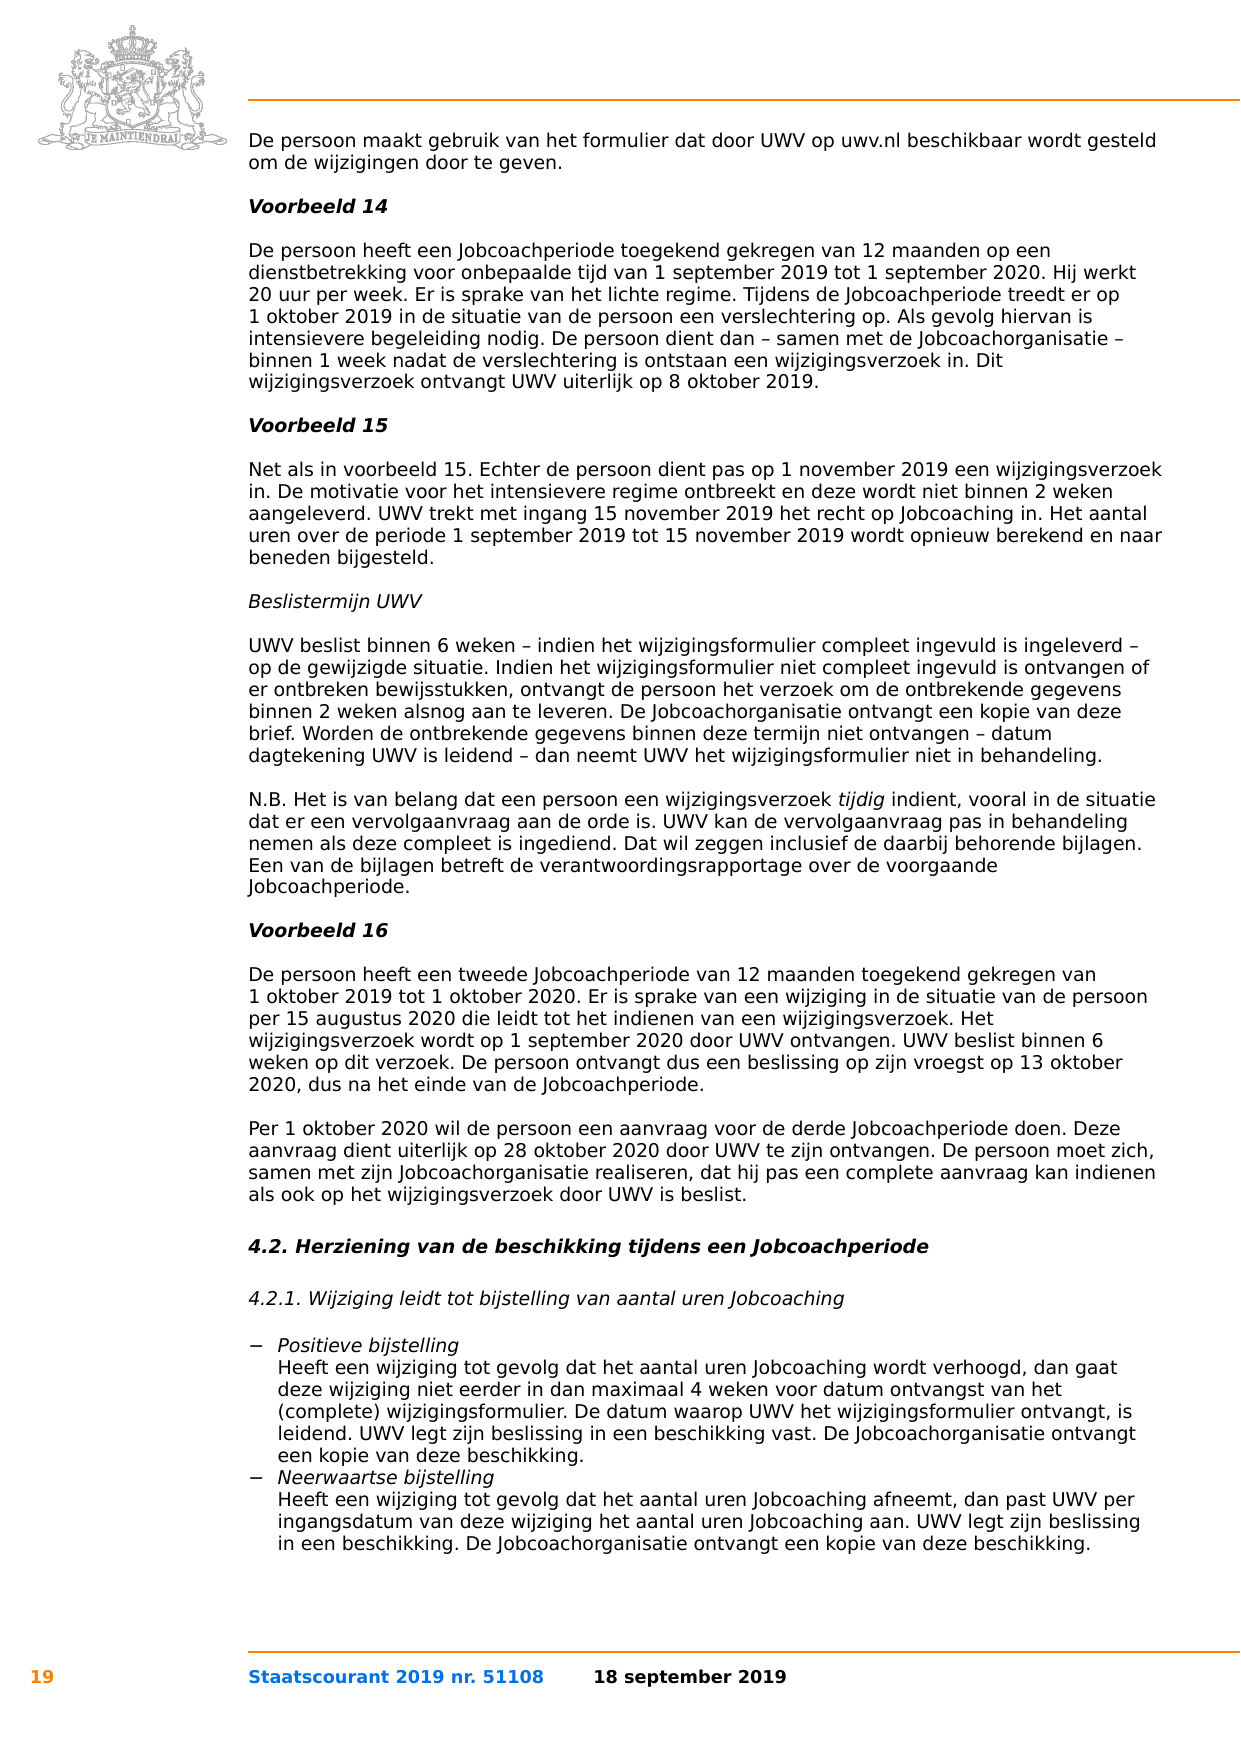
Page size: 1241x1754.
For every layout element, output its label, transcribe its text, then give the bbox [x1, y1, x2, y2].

picture [38, 25, 227, 150]
text UWV beslist binnen 6 weken – indien het wijzigingsformulier compleet ingevuld is ingeleverd – op de gewijzigde situatie. Indien het wijzigingsformulier niet compleet ingevuld is ontvangen of er ontbreken bewijsstukken, ontvangt de persoon het verzoek om de ontbrekende gegevens binnen 2 weken alsnog aan te leveren. De Jobcoachorganisatie ontvangt een kopie van deze brief. Worden de ontbrekende gegevens binnen deze termijn niet ontvangen – datum dagtekening UWV is leidend – dan neemt UWV het wijzigingsformulier niet in behandeling. [248, 635, 1163, 767]
text N.B. Het is van belang dat een persoon een wijzigingsverzoek tijdig indient, vooral in de situatie dat er een vervolgaanvraag aan de orde is. UWV kan de vervolgaanvraag pas in behandeling nemen als deze compleet is ingediend. Dat wil zeggen inclusief de daarbij behorende bijlagen. Een van de bijlagen betreft de verantwoordingsrapportage over de voorgaande Jobcoachperiode. [248, 788, 1163, 898]
text Per 1 oktober 2020 wil de persoon een aanvraag voor de derde Jobcoachperiode doen. Deze aanvraag dient uiterlijk op 28 oktober 2020 door UWV te zijn ontvangen. De persoon moet zich, samen met zijn Jobcoachorganisatie realiseren, dat hij pas een complete aanvraag kan indienen als ook op het wijzigingsverzoek door UWV is beslist. [248, 1118, 1163, 1206]
text Net als in voorbeeld 15. Echter de persoon dient pas op 1 november 2019 een wijzigingsverzoek in. De motivatie voor het intensievere regime ontbreekt en deze wordt niet binnen 2 weken aangeleverd. UWV trekt met ingang 15 november 2019 het recht op Jobcoaching in. Het aantal uren over de periode 1 september 2019 tot 15 november 2019 wordt opnieuw berekend en naar beneden bijgesteld. [248, 459, 1163, 569]
subtitle 4.2.1. Wijziging leidt tot bijstelling van aantal uren Jobcoaching [248, 1288, 1163, 1310]
text De persoon heeft een tweede Jobcoachperiode van 12 maanden toegekend gekregen van 1 oktober 2019 tot 1 oktober 2020. Er is sprake van een wijziging in de situatie van de persoon per 15 augustus 2020 die leidt tot het indienen van een wijzigingsverzoek. Het wijzigingsverzoek wordt op 1 september 2020 door UWV ontvangen. UWV beslist binnen 6 weken op dit verzoek. De persoon ontvangt dus een beslissing op zijn vroegst op 13 oktober 2020, dus na het einde van de Jobcoachperiode. [248, 964, 1163, 1096]
text De persoon heeft een Jobcoachperiode toegekend gekregen van 12 maanden op een dienstbetrekking voor onbepaalde tijd van 1 september 2019 tot 1 september 2020. Hij werkt 20 uur per week. Er is sprake van het lichte regime. Tijdens de Jobcoachperiode treedt er op 1 oktober 2019 in de situatie van de persoon een verslechtering op. Als gevolg hiervan is intensievere begeleiding nodig. De persoon dient dan – samen met de Jobcoachorganisatie – binnen 1 week nadat de verslechtering is ontstaan een wijzigingsverzoek in. Dit wijzigingsverzoek ontvangt UWV uiterlijk op 8 oktober 2019. [248, 239, 1163, 393]
text Heeft een wijziging tot gevolg dat het aantal uren Jobcoaching wordt verhoogd, dan gaat deze wijziging niet eerder in dan maximaal 4 weken voor datum ontvangst van het (complete) wijzigingsformulier. De datum waarop UWV het wijzigingsformulier ontvangt, is leidend. UWV legt zijn beslissing in een beschikking vast. De Jobcoachorganisatie ontvangt een kopie van deze beschikking. [277, 1357, 1163, 1467]
subtitle Beslistermijn UWV [248, 591, 1163, 613]
text Heeft een wijziging tot gevolg dat het aantal uren Jobcoaching afneemt, dan past UWV per ingangsdatum van deze wijziging het aantal uren Jobcoaching aan. UWV legt zijn beslissing in een beschikking. De Jobcoachorganisatie ontvangt een kopie van deze beschikking. [277, 1489, 1163, 1554]
subtitle 4.2. Herziening van de beschikking tijdens een Jobcoachperiode [248, 1236, 1163, 1258]
text − Neerwaartse bijstelling [248, 1467, 1163, 1489]
subtitle Voorbeeld 15 [248, 415, 1163, 437]
subtitle Voorbeeld 14 [248, 196, 1163, 218]
subtitle Voorbeeld 16 [248, 920, 1163, 942]
text − Positieve bijstelling [248, 1335, 1163, 1357]
text De persoon maakt gebruik van het formulier dat door UWV op uwv.nl beschikbaar wordt gesteld om de wijzigingen door te geven. [248, 130, 1163, 174]
